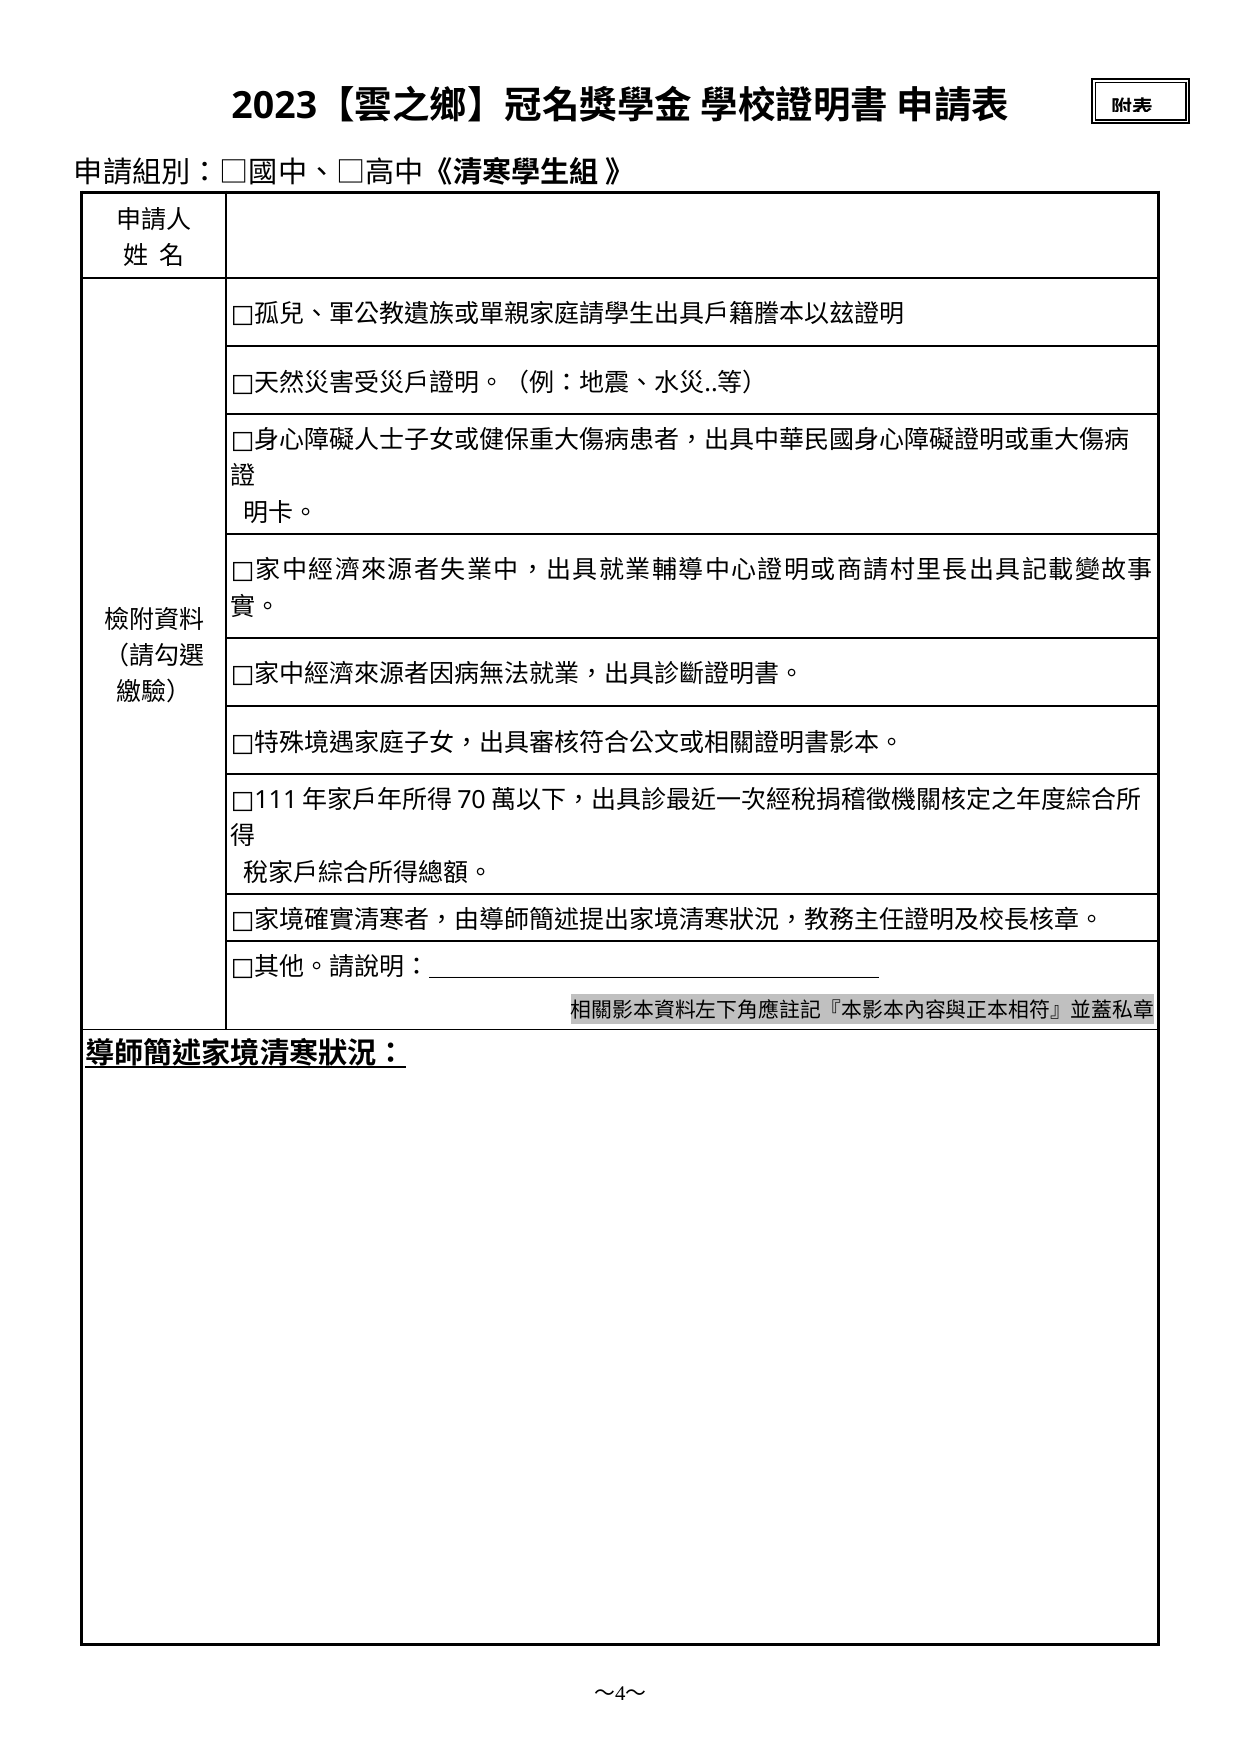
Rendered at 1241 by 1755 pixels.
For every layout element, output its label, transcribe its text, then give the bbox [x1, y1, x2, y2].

text 申請組別：□國中、□高中《清寒學生組 》 [74, 148, 1152, 191]
table_cell □其他。請說明：＿＿＿＿＿＿＿＿＿＿＿＿＿＿＿＿＿＿ [227, 942, 1157, 987]
table_cell □111年家戶年所得70萬以下，出具診最近一次經稅捐稽徵機關核定之年度綜合所得 稅家戶綜合所得總額。 [227, 775, 1157, 893]
table_cell □家中經濟來源者因病無法就業，出具診斷證明書。 [227, 639, 1157, 705]
table_cell □身心障礙人士子女或健保重大傷病患者，出具中華民國身心障礙證明或重大傷病證 明卡。 [227, 415, 1157, 533]
table_cell 導師簡述家境清寒狀況： [83, 1030, 1157, 1643]
table_cell □天然災害受災戶證明。（例：地震、水災..等） [227, 347, 1157, 413]
table_cell □特殊境遇家庭子女，出具審核符合公文或相關證明書影本。 [227, 707, 1157, 773]
table_cell □家境確實清寒者，由導師簡述提出家境清寒狀況，教務主任證明及校長核章。 [227, 895, 1157, 940]
text 附表三 [1111, 91, 1170, 111]
table_cell □家中經濟來源者失業中，出具就業輔導中心證明或商請村里長出具記載變故事實。 [227, 535, 1157, 637]
table_header [227, 194, 1157, 277]
table_cell □孤兒、軍公教遺族或單親家庭請學生出具戶籍謄本以玆證明 [227, 279, 1157, 345]
table_header 申請人 姓 名 [83, 194, 225, 277]
text 2023【雲之鄉】冠名獎學金 學校證明書 申請表 [89, 75, 1152, 129]
table_cell 相關影本資料左下角應註記『本影本內容與正本相符』並蓋私章 [227, 988, 1157, 1028]
table_cell 檢附資料（請勾選繳驗） [83, 279, 225, 1028]
